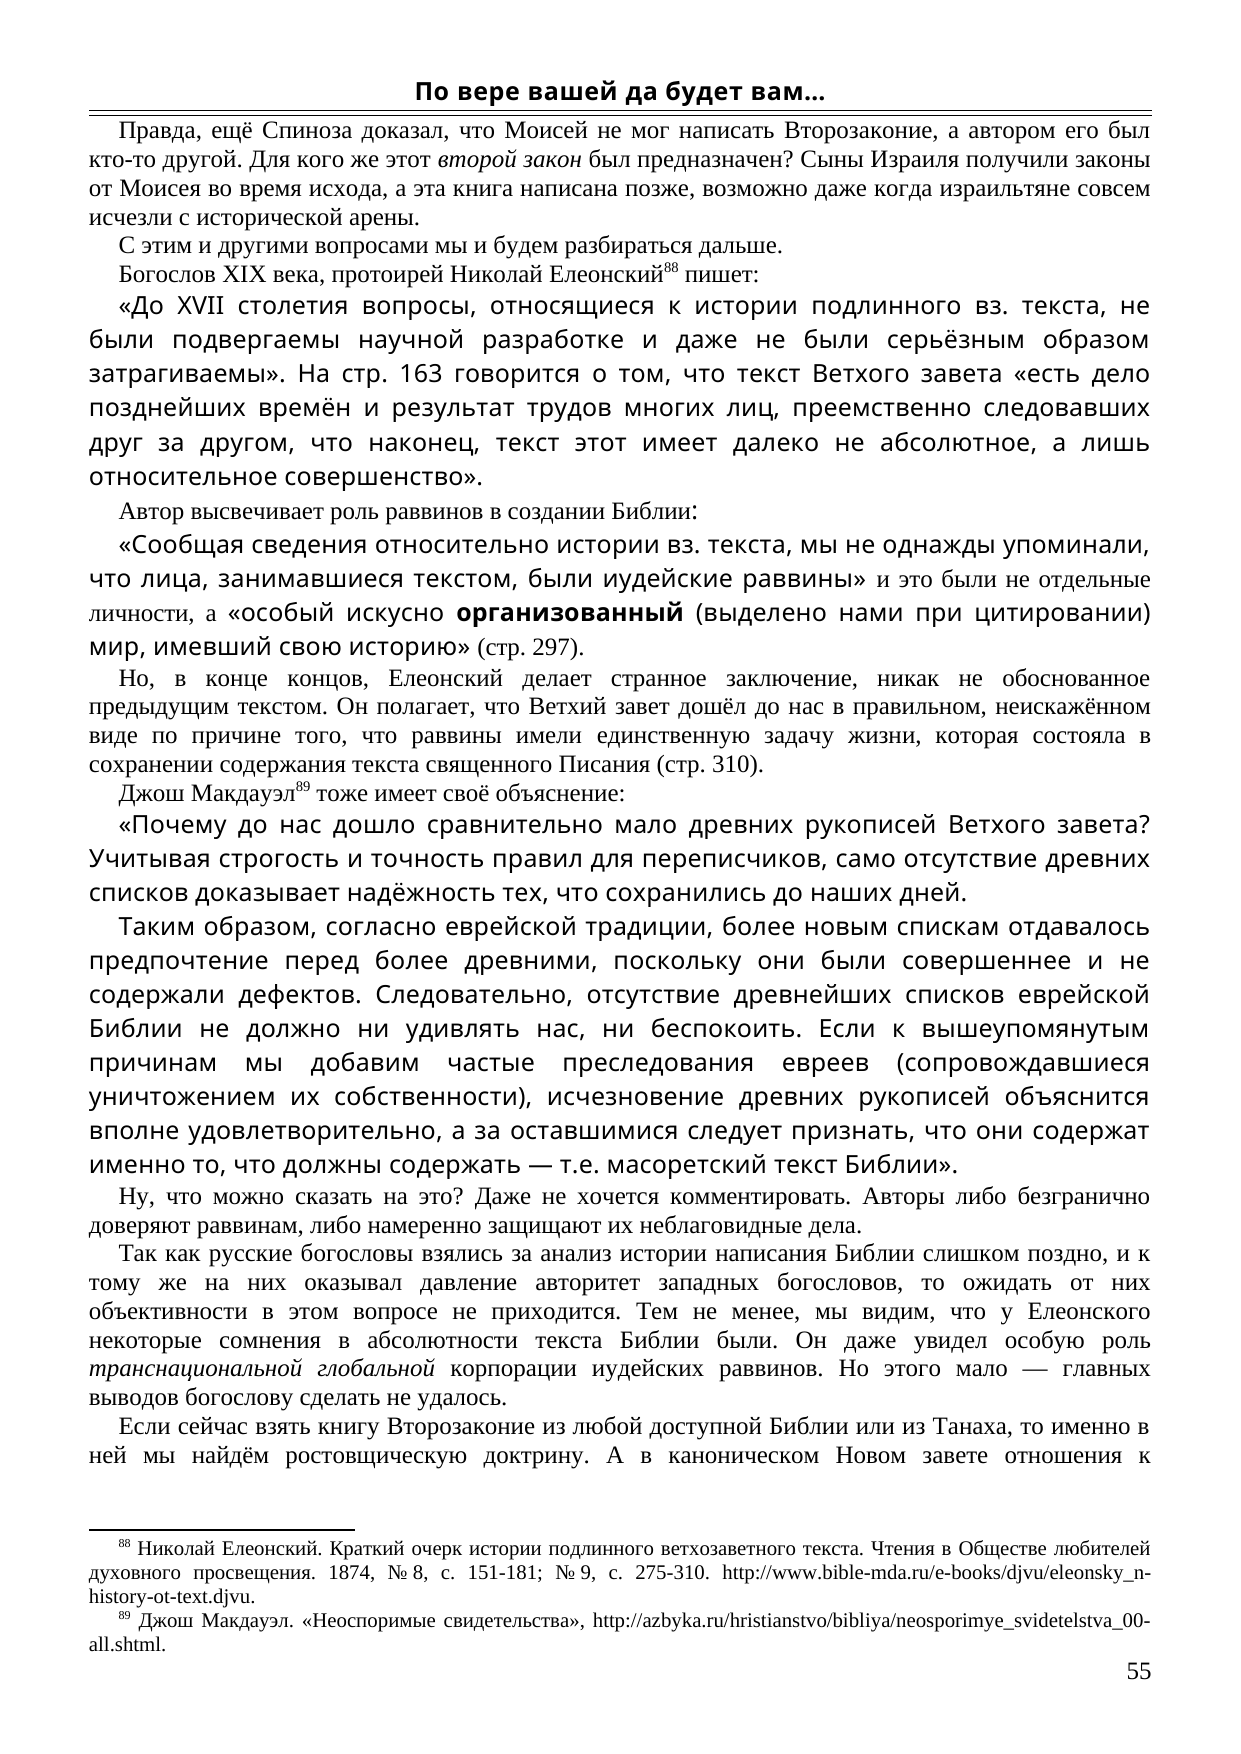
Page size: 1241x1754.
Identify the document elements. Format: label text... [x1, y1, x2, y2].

text Но, в конце концов, Елеонский делает странное заключение, никак не обоснованное предыдущим текстом. Он полагает, что Ветхий завет дошёл до нас в правильном, неискажённом виде по причине того, что раввины имели единственную задачу жизни, которая состояла в сохранении содержания текста священного Писания (стр. 310). [89, 663, 1152, 778]
text Николай Елеонский. Краткий очерк истории подлинного ветхозаветного текста. Чтения в Обществе любителей духовного просвещения. 1874, № 8, с. 151-181; № 9, с. 275-310. http://www.bible-mda.ru/e-books/djvu/eleonsky_n-history-ot-text.djvu. [89, 1536, 1152, 1608]
text «Сообщая сведения относительно истории вз. текста, мы не однажды упоминали, что лица, занимавшиеся текстом, были иудейские раввины» и это были не отдельные личности, а «особый искусно организованный (выделено нами при цитировании) мир, имевший свою историю» (стр. 297). [89, 526, 1152, 663]
text Так как русские богословы взялись за анализ истории написания Библии слишком поздно, и к тому же на них оказывал давление авторитет западных богословов, то ожидать от них объективности в этом вопросе не приходится. Тем не менее, мы видим, что у Елеонского некоторые сомнения в абсолютности текста Библии были. Он даже увидел особую роль транснациональной глобальной корпорации иудейских раввинов. Но этого мало — главных выводов богослову сделать не удалось. [89, 1238, 1152, 1411]
text Правда, ещё Спиноза доказал, что Моисей не мог написать Второзаконие, а автором его был кто-то другой. Для кого же этот второй закон был предназначен? Сыны Израиля получили законы от Моисея во время исхода, а эта книга написана позже, возможно даже когда израильтяне совсем исчезли с исторической арены. [89, 116, 1152, 230]
text С этим и другими вопросами мы и будем разбираться дальше. [89, 230, 1152, 259]
text Богослов XIX века, протоирей Николай Елеонский пишет: [89, 259, 1152, 288]
text Таким образом, согласно еврейской традиции, более новым спискам отдавалось предпочтение перед более древними, поскольку они были совершеннее и не содержали дефектов. Следовательно, отсутствие древнейших списков еврейской Библии не должно ни удивлять нас, ни беспокоить. Если к вышеупомянутым причинам мы добавим частые преследования евреев (сопровождавшиеся уничтожением их собственности), исчезновение древних рукописей объяснится вполне удовлетворительно, а за оставшимися следует признать, что они содержат именно то, что должны содержать — т.е. масоретский текст Библии». [89, 908, 1152, 1181]
text Джош Макдауэл тоже имеет своё объяснение: [89, 778, 1152, 806]
text Автор высвечивает роль раввинов в создании Библии: [89, 492, 1152, 526]
text «До XVII столетия вопросы, относящиеся к истории подлинного вз. текста, не были подвергаемы научной разработке и даже не были серьёзным образом затрагиваемы». На стр. 163 говорится о том, что текст Ветхого завета «есть дело позднейших времён и результат трудов многих лиц, преемственно следовавших друг за другом, что наконец, текст этот имеет далеко не абсолютное, а лишь относительное совершенство». [89, 288, 1152, 492]
text Если сейчас взять книгу Второзаконие из любой доступной Библии или из Танаха, то именно в ней мы найдём ростовщическую доктрину. А в каноническом Новом завете отношения к [89, 1411, 1152, 1468]
text Джош Макдауэл. «Неоспоримые свидетельства», http://azbyka.ru/hristianstvo/bibliya/neosporimye_svidetelstva_00-all.shtml. [89, 1608, 1152, 1656]
text Ну, что можно сказать на это? Даже не хочется комментировать. Авторы либо безгранично доверяют раввинам, либо намеренно защищают их неблаговидные дела. [89, 1181, 1152, 1238]
text «Почему до нас дошло сравнительно мало древних рукописей Ветхого завета? Учитывая строгость и точность правил для переписчиков, само отсутствие древних списков доказывает надёжность тех, что сохранились до наших дней. [89, 806, 1152, 908]
